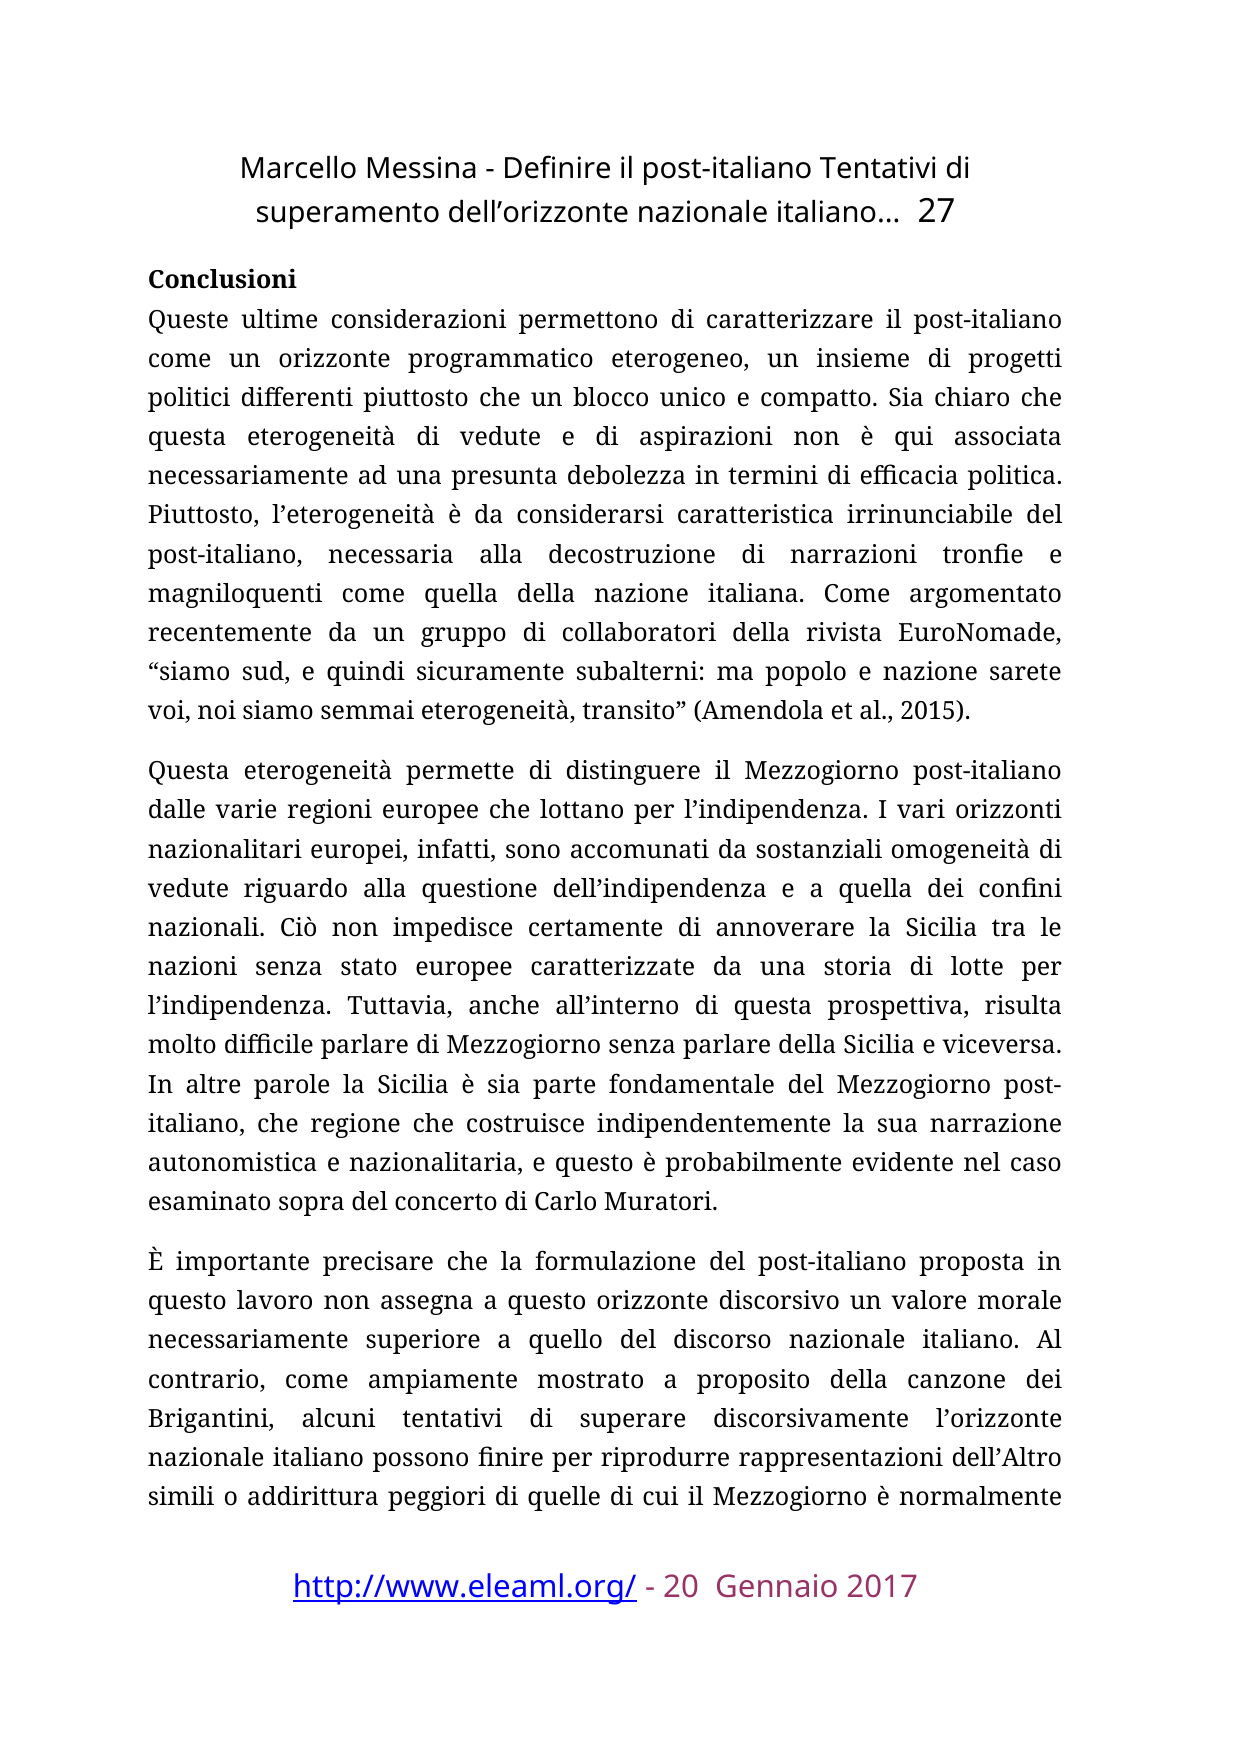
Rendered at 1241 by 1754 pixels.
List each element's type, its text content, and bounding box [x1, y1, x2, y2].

text Questa eterogeneità permette di distinguere il Mezzogiorno post-italiano dalle varie regioni europee che lottano per l’indipendenza. I vari orizzonti nazionalitari europei, infatti, sono accomunati da sostanziali omogeneità di vedute riguardo alla questione dell’indipendenza e a quella dei confini nazionali. Ciò non impedisce certamente di annoverare la Sicilia tra le nazioni senza stato europee caratterizzate da una storia di lotte per l’indipendenza. Tuttavia, anche all’interno di questa prospettiva, risulta molto difficile parlare di Mezzogiorno senza parlare della Sicilia e viceversa. In altre parole la Sicilia è sia parte fondamentale del Mezzogiorno post-italiano, che regione che costruisce indipendentemente la sua narrazione autonomistica e nazionalitaria, e questo è probabilmente evidente nel caso esaminato sopra del concerto di Carlo Muratori. [148, 753, 1063, 1218]
text Queste ultime considerazioni permettono di caratterizzare il post-italiano come un orizzonte programmatico eterogeneo, un insieme di progetti politici differenti piuttosto che un blocco unico e compatto. Sia chiaro che questa eterogeneità di vedute e di aspirazioni non è qui associata necessariamente ad una presunta debolezza in termini di efficacia politica. Piuttosto, l’eterogeneità è da considerarsi caratteristica irrinunciabile del post-italiano, necessaria alla decostruzione di narrazioni tronfie e magniloquenti come quella della nazione italiana. Come argomentato recentemente da un gruppo di collaboratori della rivista EuroNomade, “siamo sud, e quindi sicuramente subalterni: ma popolo e nazione sarete voi, noi siamo semmai eterogeneità, transito” (Amendola et al., 2015). [148, 301, 1063, 727]
subtitle Conclusioni [148, 262, 1063, 296]
text È importante precisare che la formulazione del post-italiano proposta in questo lavoro non assegna a questo orizzonte discorsivo un valore morale necessariamente superiore a quello del discorso nazionale italiano. Al contrario, come ampiamente mostrato a proposito della canzone dei Brigantini, alcuni tentativi di superare discorsivamente l’orizzonte nazionale italiano possono finire per riprodurre rappresentazioni dell’Altro simili o addirittura peggiori di quelle di cui il Mezzogiorno è normalmente [148, 1244, 1063, 1513]
